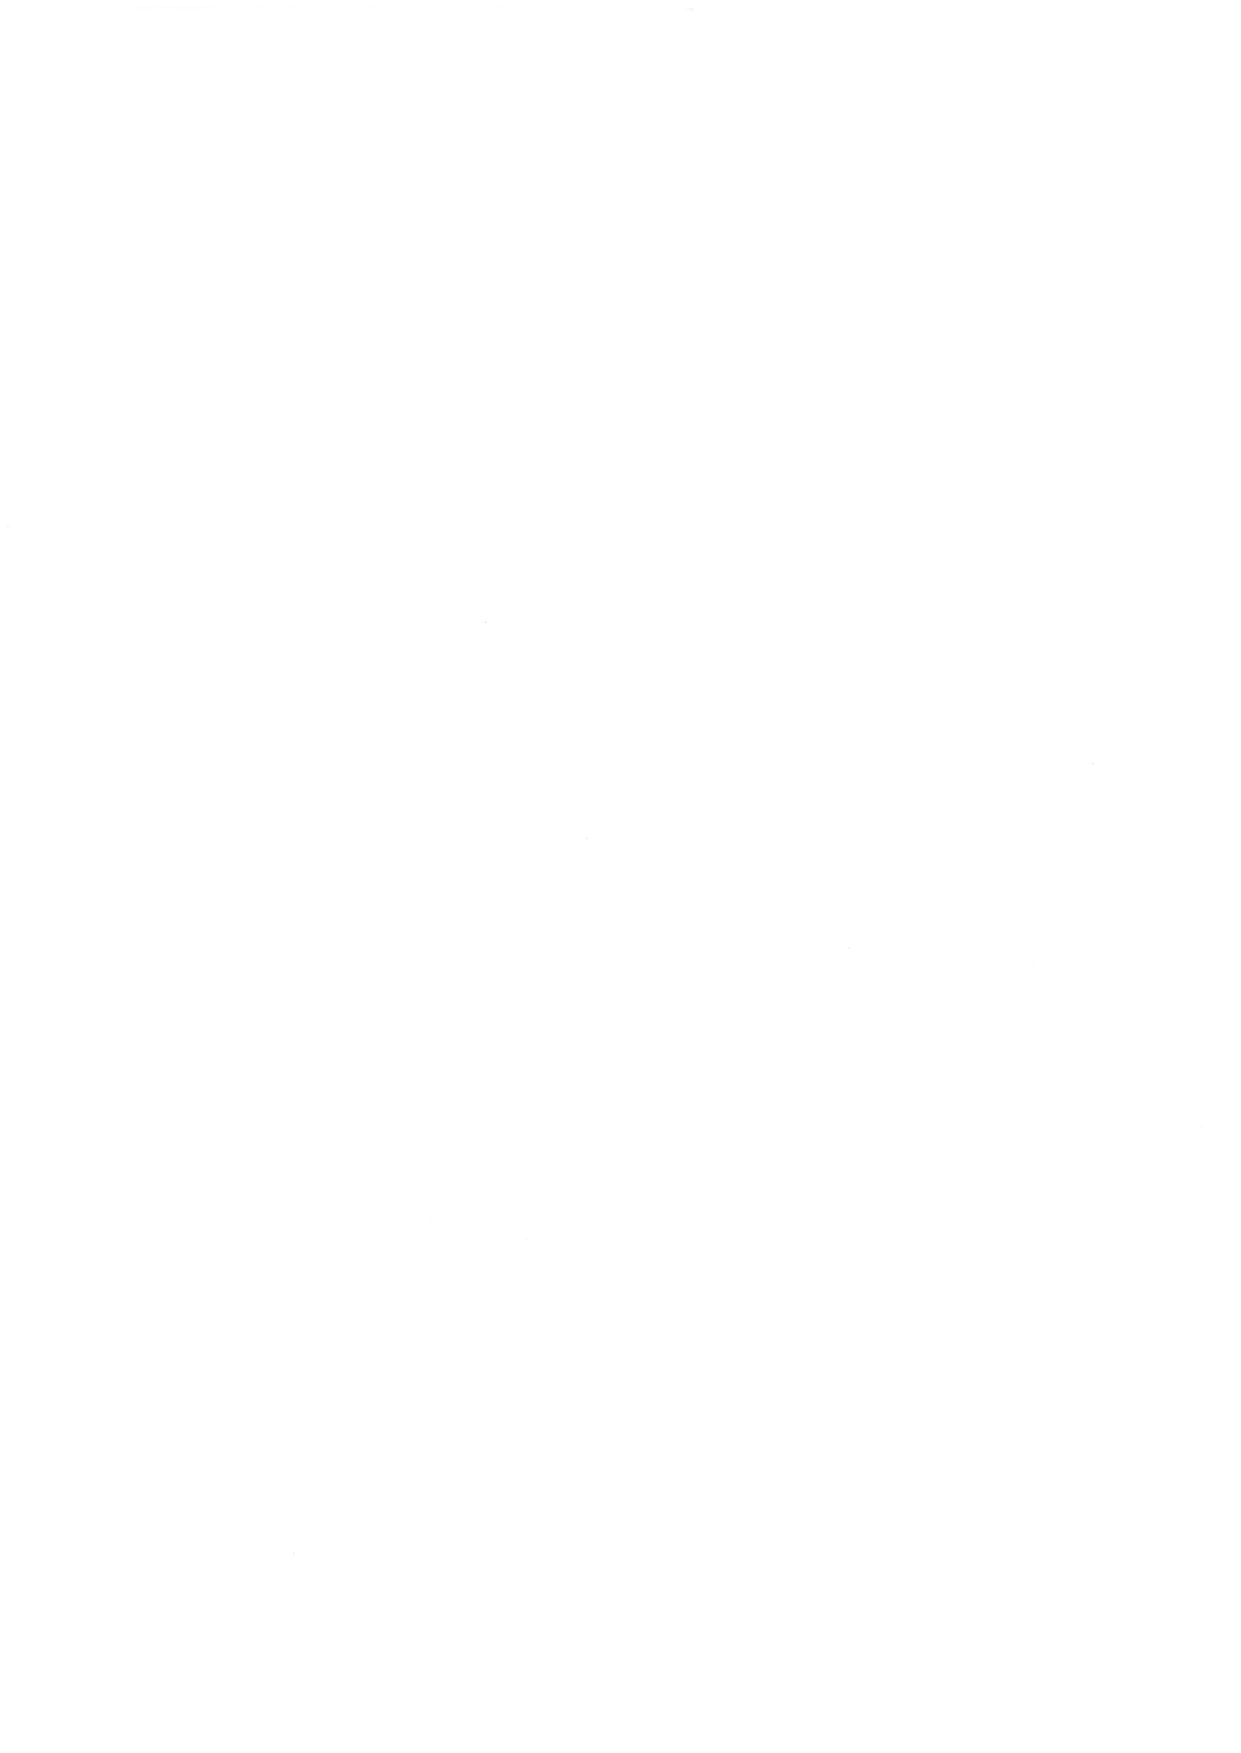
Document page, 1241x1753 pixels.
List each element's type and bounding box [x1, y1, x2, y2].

picture [6, 6, 1206, 1558]
